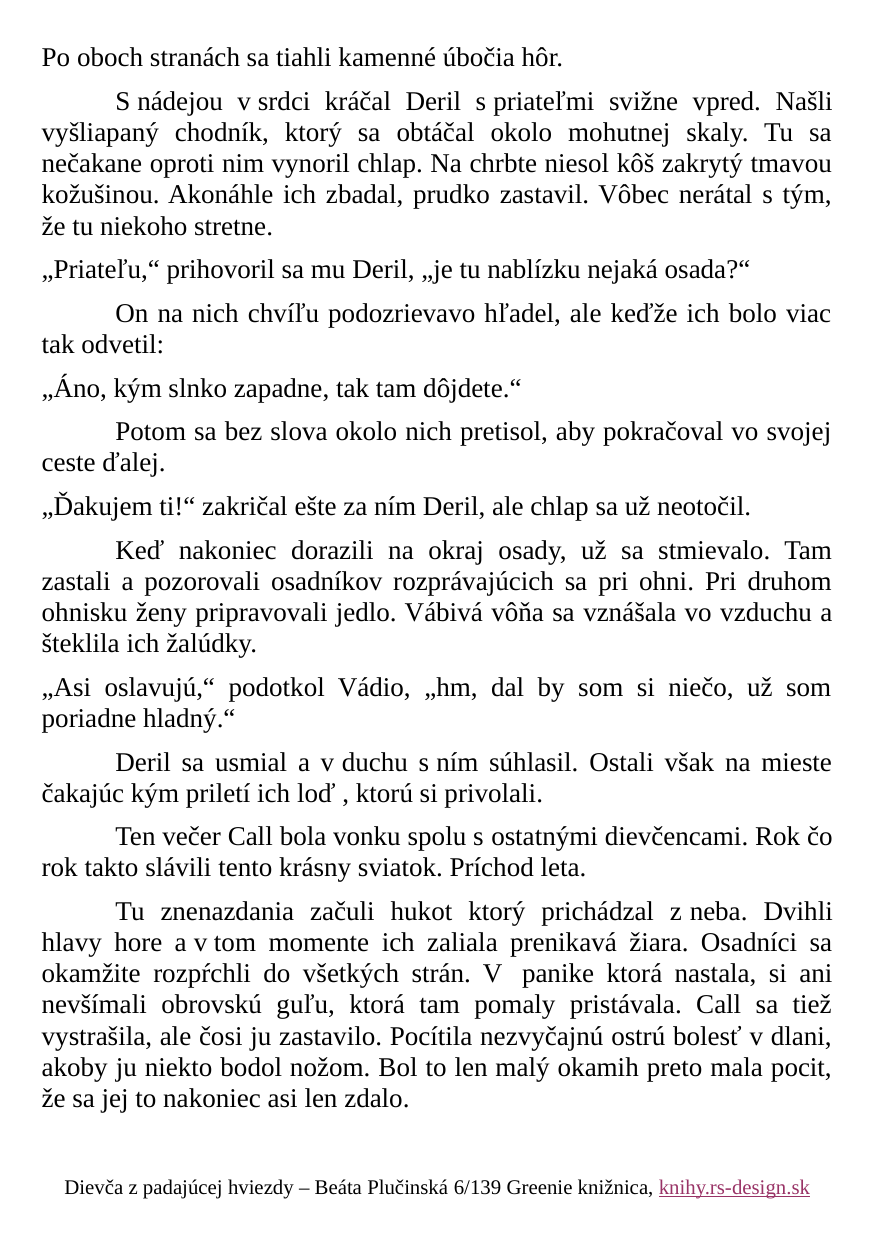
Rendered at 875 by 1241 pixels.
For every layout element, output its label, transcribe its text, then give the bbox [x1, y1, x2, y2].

text Ten večer Call bola vonku spolu s ostatnými dievčencami. Rok čo rok takto slávili tento krásny sviatok. Príchod leta. [41, 820, 833, 883]
text Po oboch stranách sa tiahli kamenné úbočia hôr. [41, 41, 833, 72]
text Potom sa bez slova okolo nich pretisol, aby pokračoval vo svojej ceste ďalej. [41, 415, 833, 478]
text „Ďakujem ti!“ zakričal ešte za ním Deril, ale chlap sa už neotočil. [41, 490, 833, 521]
text Keď nakoniec dorazili na okraj osady, už sa stmievalo. Tam zastali a pozorovali osadníkov rozprávajúcich sa pri ohni. Pri druhom ohnisku ženy pripravovali jedlo. Vábivá vôňa sa vznášala vo vzduchu a šteklila ich žalúdky. [41, 534, 833, 658]
text „Priateľu,“ prihovoril sa mu Deril, „je tu nablízku nejaká osada?“ [41, 253, 833, 284]
text „Áno, kým slnko zapadne, tak tam dôjdete.“ [41, 372, 833, 403]
text On na nich chvíľu podozrievavo hľadel, ale keďže ich bolo viac tak odvetil: [41, 297, 833, 359]
text „Asi oslavujú,“ podotkol Vádio, „hm, dal by som si niečo, už som poriadne hladný.“ [41, 671, 833, 733]
text Tu znenazdania začuli hukot ktorý prichádzal z neba. Dvihli hlavy hore a v tom momente ich zaliala prenikavá žiara. Osadníci sa okamžite rozpŕchli do všetkých strán. V panike ktorá nastala, si ani nevšímali obrovskú guľu, ktorá tam pomaly pristávala. Call sa tiež vystrašila, ale čosi ju zastavilo. Pocítila nezvyčajnú ostrú bolesť v dlani, akoby ju niekto bodol nožom. Bol to len malý okamih preto mala pocit, že sa jej to nakoniec asi len zdalo. [41, 895, 833, 1113]
text S nádejou v srdci kráčal Deril s priateľmi svižne vpred. Našli vyšliapaný chodník, ktorý sa obtáčal okolo mohutnej skaly. Tu sa nečakane oproti nim vynoril chlap. Na chrbte niesol kôš zakrytý tmavou kožušinou. Akonáhle ich zbadal, prudko zastavil. Vôbec nerátal s tým, že tu niekoho stretne. [41, 85, 833, 241]
text Deril sa usmial a v duchu s ním súhlasil. Ostali však na mieste čakajúc kým priletí ich loď , ktorú si privolali. [41, 746, 833, 808]
